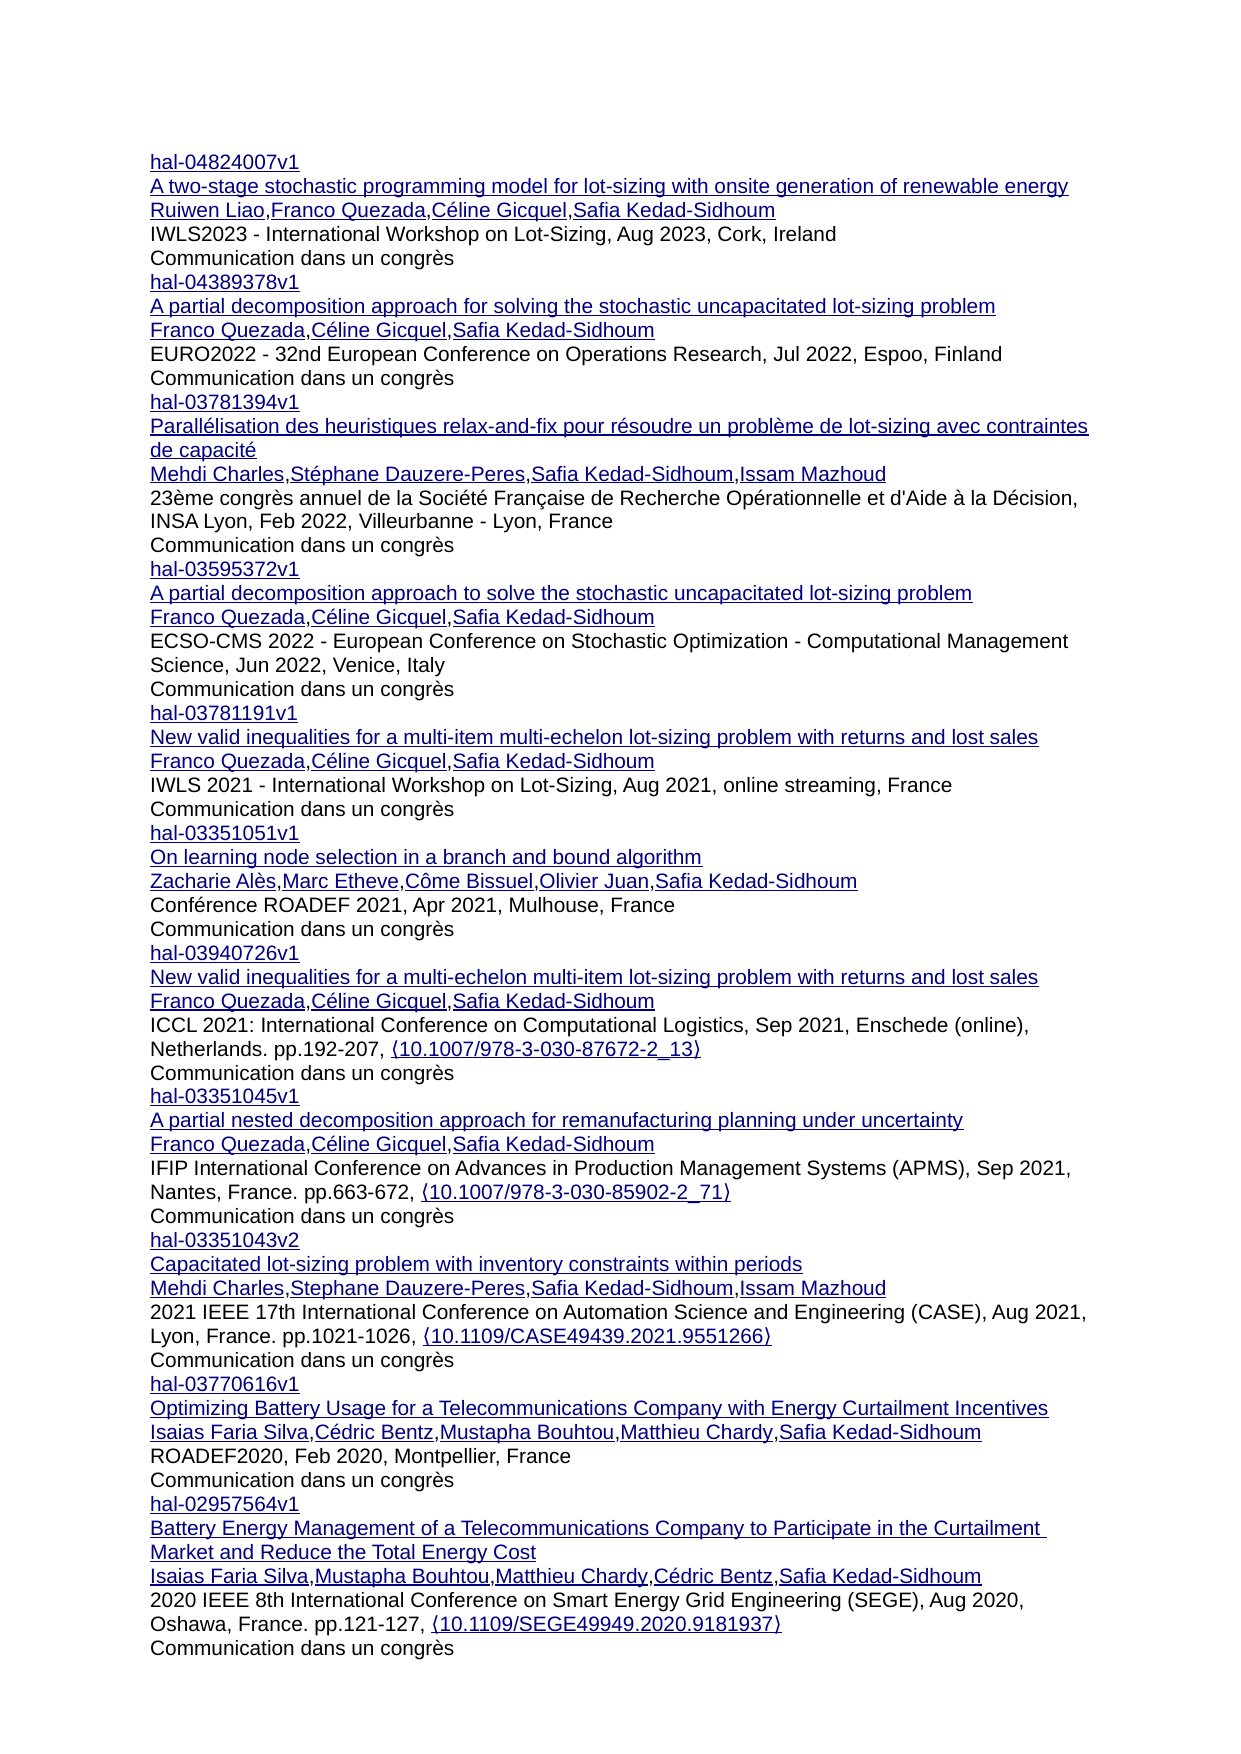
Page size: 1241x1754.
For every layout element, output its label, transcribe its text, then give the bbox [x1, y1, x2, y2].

table_cell Capacitated lot-sizing problem with inventory constraints within periods Mehdi Charles,Stephane Dauzere-Peres,Safia Kedad-Sidhoum,Issam Mazhoud 2021 IEEE 17th International Conference on Automation Science and Engineering (CASE), Aug 2021, Lyon, France. pp.1021-1026, ⟨10.1109/CASE49439.2021.9551266⟩ Communication dans un congrès hal-03770616v1 [150, 1252, 1090, 1396]
table_cell A partial nested decomposition approach for remanufacturing planning under uncertainty Franco Quezada,Céline Gicquel,Safia Kedad-Sidhoum IFIP International Conference on Advances in Production Management Systems (APMS), Sep 2021, Nantes, France. pp.663-672, ⟨10.1007/978-3-030-85902-2_71⟩ Communication dans un congrès hal-03351043v2 [150, 1108, 1090, 1252]
table_cell On learning node selection in a branch and bound algorithm Zacharie Alès,Marc Etheve,Côme Bissuel,Olivier Juan,Safia Kedad-Sidhoum Conférence ROADEF 2021, Apr 2021, Mulhouse, France Communication dans un congrès hal-03940726v1 [150, 845, 1090, 964]
table_cell A partial decomposition approach for solving the stochastic uncapacitated lot-sizing problem Franco Quezada,Céline Gicquel,Safia Kedad-Sidhoum EURO2022 - 32nd European Conference on Operations Research, Jul 2022, Espoo, Finland Communication dans un congrès hal-03781394v1 [150, 294, 1090, 413]
table_cell Parallélisation des heuristiques relax-and-fix pour résoudre un problème de lot-sizing avec contraintes de capacité Mehdi Charles,Stéphane Dauzere-Peres,Safia Kedad-Sidhoum,Issam Mazhoud 23ème congrès annuel de la Société Française de Recherche Opérationnelle et d'Aide à la Décision, INSA Lyon, Feb 2022, Villeurbanne - Lyon, France Communication dans un congrès hal-03595372v1 [150, 414, 1090, 581]
table_cell Battery Energy Management of a Telecommunications Company to Participate in the Curtailment Market and Reduce the Total Energy Cost Isaias Faria Silva,Mustapha Bouhtou,Matthieu Chardy,Cédric Bentz,Safia Kedad-Sidhoum 2020 IEEE 8th International Conference on Smart Energy Grid Engineering (SEGE), Aug 2020, Oshawa, France. pp.121-127, ⟨10.1109/SEGE49949.2020.9181937⟩ Communication dans un congrès [150, 1516, 1090, 1659]
table_cell hal-04824007v1 [150, 150, 1090, 174]
table_cell A two-stage stochastic programming model for lot-sizing with onsite generation of renewable energy Ruiwen Liao,Franco Quezada,Céline Gicquel,Safia Kedad-Sidhoum IWLS2023 - International Workshop on Lot-Sizing, Aug 2023, Cork, Ireland Communication dans un congrès hal-04389378v1 [150, 174, 1090, 294]
table_cell Optimizing Battery Usage for a Telecommunications Company with Energy Curtailment Incentives Isaias Faria Silva,Cédric Bentz,Mustapha Bouhtou,Matthieu Chardy,Safia Kedad-Sidhoum ROADEF2020, Feb 2020, Montpellier, France Communication dans un congrès hal-02957564v1 [150, 1396, 1090, 1516]
table_cell New valid inequalities for a multi-echelon multi-item lot-sizing problem with returns and lost sales Franco Quezada,Céline Gicquel,Safia Kedad-Sidhoum ICCL 2021: International Conference on Computational Logistics, Sep 2021, Enschede (online), Netherlands. pp.192-207, ⟨10.1007/978-3-030-87672-2_13⟩ Communication dans un congrès hal-03351045v1 [150, 965, 1090, 1108]
table_cell New valid inequalities for a multi-item multi-echelon lot-sizing problem with returns and lost sales Franco Quezada,Céline Gicquel,Safia Kedad-Sidhoum IWLS 2021 - International Workshop on Lot-Sizing, Aug 2021, online streaming, France Communication dans un congrès hal-03351051v1 [150, 725, 1090, 845]
table_cell A partial decomposition approach to solve the stochastic uncapacitated lot-sizing problem Franco Quezada,Céline Gicquel,Safia Kedad-Sidhoum ECSO-CMS 2022 - European Conference on Stochastic Optimization - Computational Management Science, Jun 2022, Venice, Italy Communication dans un congrès hal-03781191v1 [150, 581, 1090, 725]
